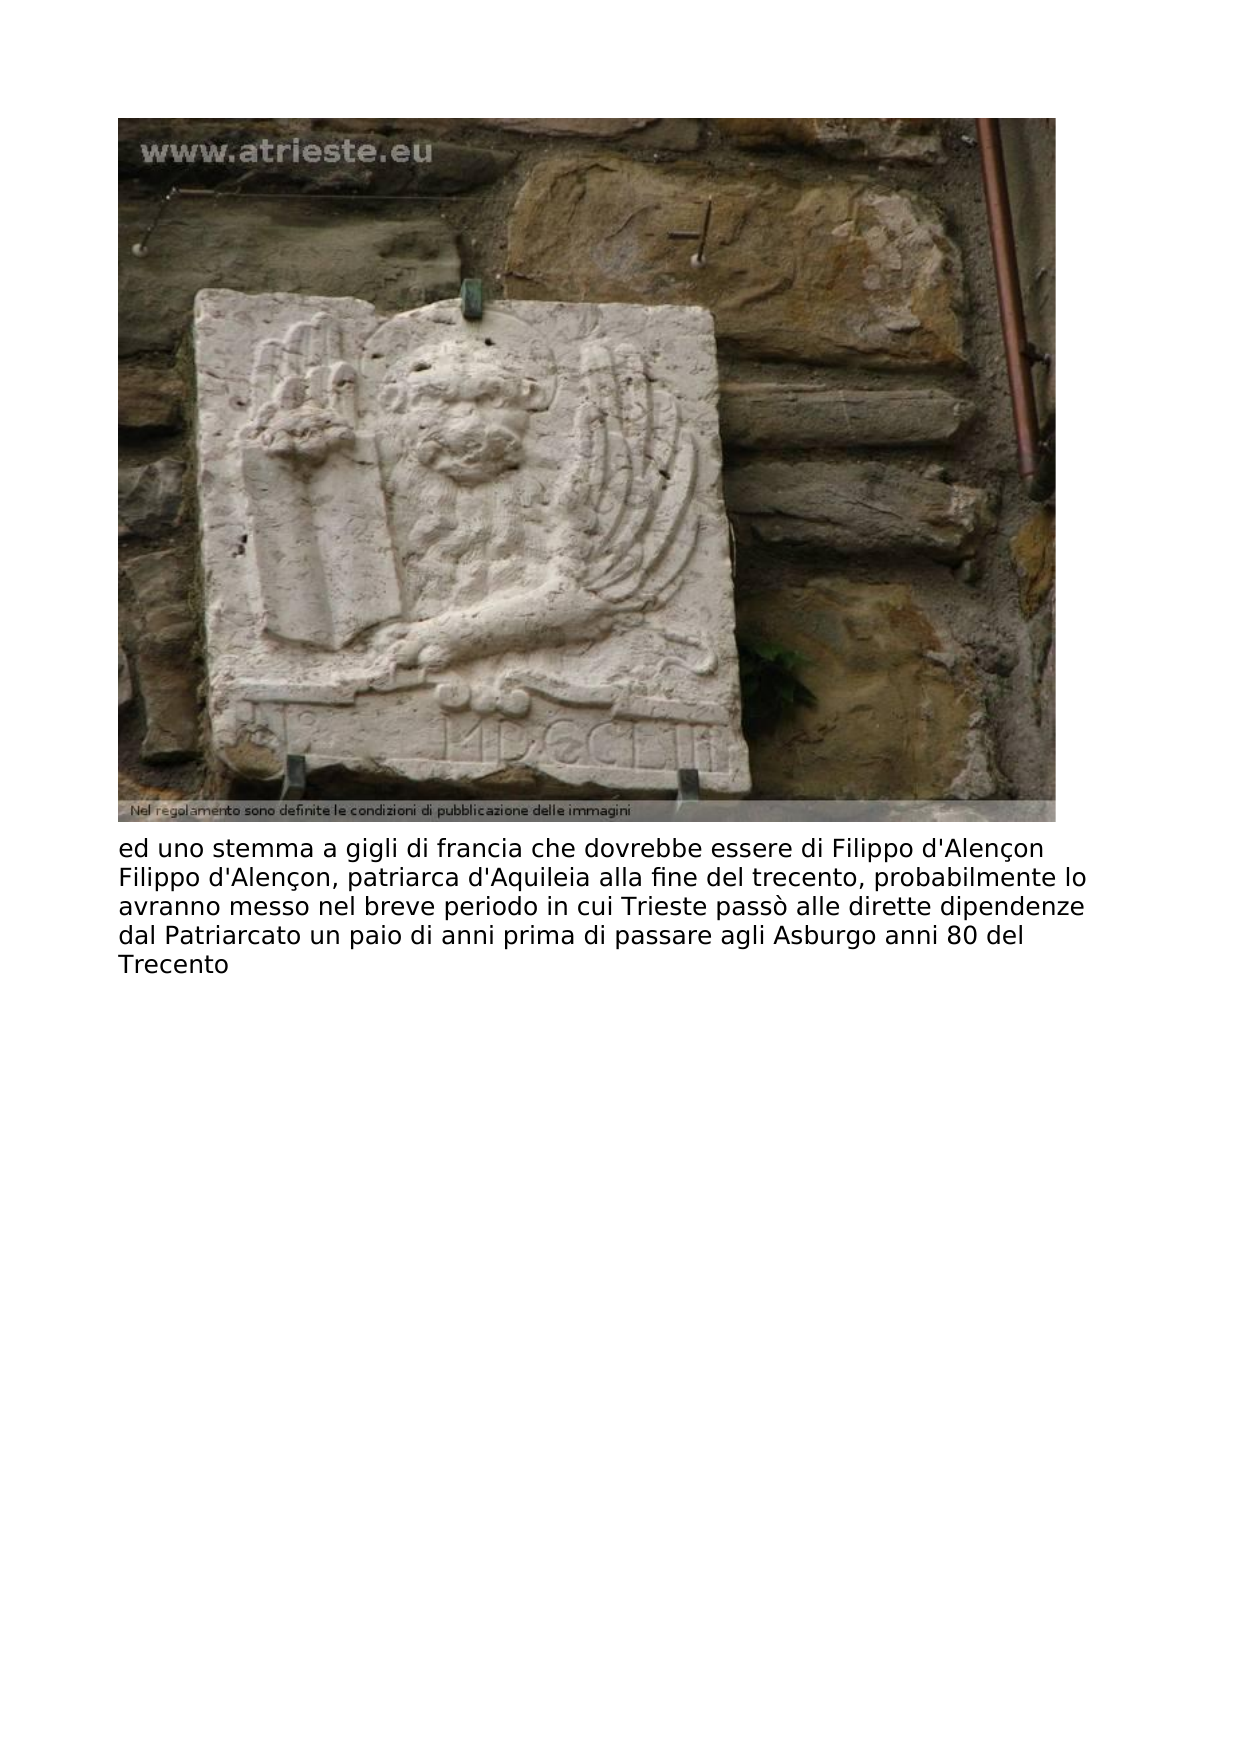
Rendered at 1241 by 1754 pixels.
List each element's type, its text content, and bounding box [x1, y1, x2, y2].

picture [118, 118, 1056, 822]
text ed uno stemma a gigli di francia che dovrebbe essere di Filippo d'Alençon Filippo d'Alençon, patriarca d'Aquileia alla fine del trecento, probabilmente lo avranno messo nel breve periodo in cui Trieste passò alle dirette dipendenze dal Patriarcato un paio di anni prima di passare agli Asburgo anni 80 del Trecento [118, 834, 1122, 979]
